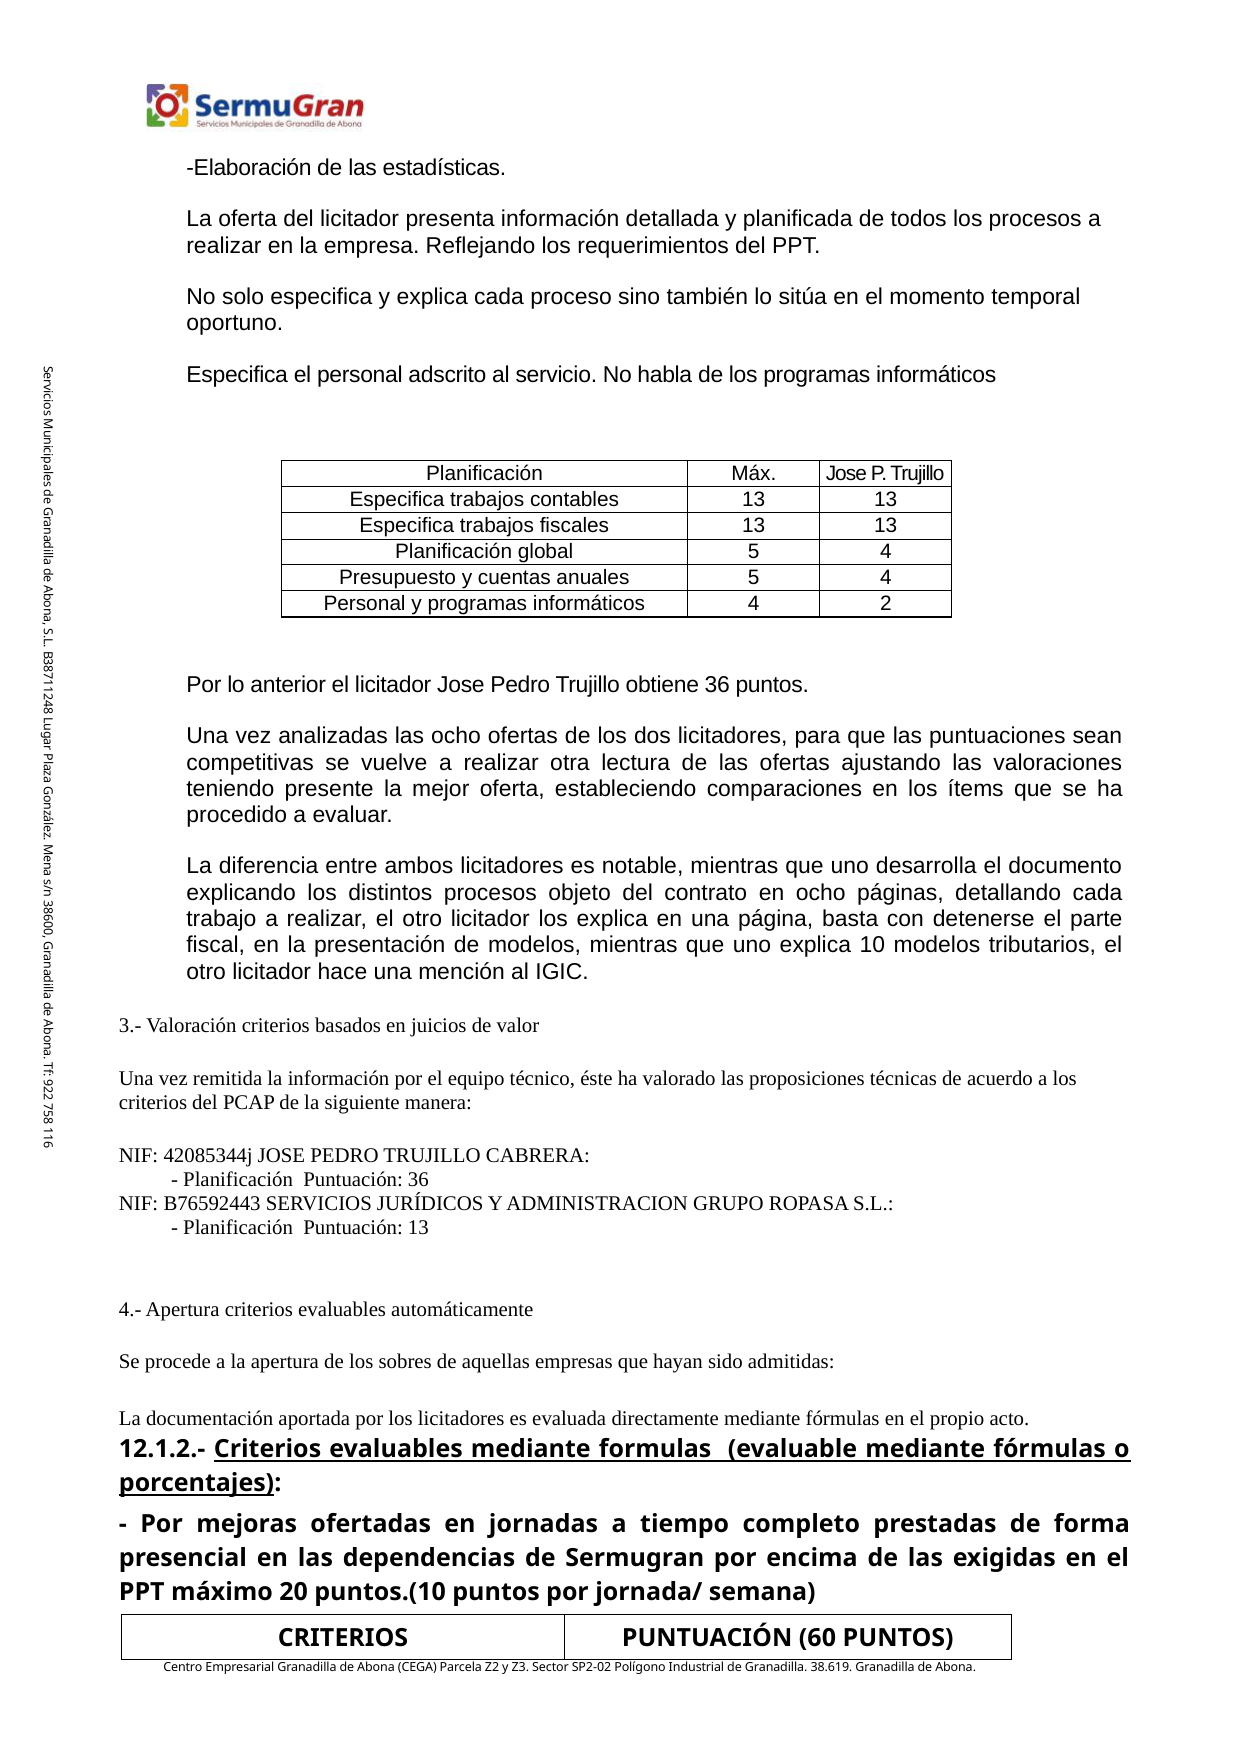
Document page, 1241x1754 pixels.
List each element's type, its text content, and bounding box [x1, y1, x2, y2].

table_cell 4 [688, 591, 819, 616]
text Especifica el personal adscrito al servicio. No habla de los programas informáticos [186, 360, 1123, 387]
text NIF: 42085344j JOSE PEDRO TRUJILLO CABRERA: [119, 1143, 1131, 1167]
text Una vez remitida la información por el equipo técnico, éste ha valorado las proposiciones técnicas de acuerdo a los criterios del PCAP de la siguiente manera: [119, 1066, 1131, 1114]
table_header Planificación [282, 461, 687, 486]
table_header Jose P. Trujillo [820, 461, 951, 486]
table_header CRITERIOS [122, 1615, 564, 1659]
text 4.- Apertura criterios evaluables automáticamente [119, 1297, 1131, 1321]
text -Elaboración de las estadísticas. [186, 154, 1123, 181]
table_cell Planificación global [282, 540, 687, 564]
text Servicios Municipales de Granadilla de Abona, S.L. B38711248 Lugar Plaza González. Mena s/n 38600, Granadilla de Abona. Tf: 922 758 116 [41, 366, 54, 1255]
text La documentación aportada por los licitadores es evaluada directamente mediante fórmulas en el propio acto. [119, 1402, 1131, 1431]
text Centro Empresarial Granadilla de Abona (CEGA) Parcela Z2 y Z3. Sector SP2-02 Polígono Industrial de Granadilla. 38.619. Granadilla de Abona. [163, 1659, 1068, 1675]
text Una vez analizadas las ocho ofertas de los dos licitadores, para que las puntuaciones sean competitivas se vuelve a realizar otra lectura de las ofertas ajustando las valoraciones teniendo presente la mejor oferta, estableciendo comparaciones en los ítems que se ha procedido a evaluar. [186, 722, 1123, 828]
table_cell Personal y programas informáticos [282, 591, 687, 616]
text 12.1.2.- Criterios evaluables mediante formulas (evaluable mediante fórmulas o porcentajes): [119, 1431, 1131, 1499]
table_cell 5 [688, 565, 819, 590]
table_cell 5 [688, 540, 819, 564]
text - Por mejoras ofertadas en jornadas a tiempo completo prestadas de forma presencial en las dependencias de Sermugran por encima de las exigidas en el PPT máximo 20 puntos.(10 puntos por jornada/ semana) [119, 1505, 1131, 1607]
text NIF: B76592443 SERVICIOS JURÍDICOS Y ADMINISTRACION GRUPO ROPASA S.L.: [119, 1191, 1131, 1215]
text - Planificación Puntuación: 13 [119, 1215, 1131, 1239]
picture [146, 83, 366, 132]
text Se procede a la apertura de los sobres de aquellas empresas que hayan sido admitidas: [119, 1349, 1131, 1373]
table_cell Presupuesto y cuentas anuales [282, 565, 687, 590]
table_cell 13 [820, 513, 951, 539]
table_header PUNTUACIÓN (60 PUNTOS) [565, 1615, 1011, 1659]
text No solo especifica y explica cada proceso sino también lo sitúa en el momento temporal oportuno. [186, 284, 1123, 336]
text - Planificación Puntuación: 36 [119, 1167, 1131, 1191]
table_cell 4 [820, 565, 951, 590]
text La diferencia entre ambos licitadores es notable, mientras que uno desarrolla el documento explicando los distintos procesos objeto del contrato en ocho páginas, detallando cada trabajo a realizar, el otro licitador los explica en una página, basta con detenerse el parte fiscal, en la presentación de modelos, mientras que uno explica 10 modelos tributarios, el otro licitador hace una mención al IGIC. [186, 853, 1123, 984]
table_cell 4 [820, 540, 951, 564]
table_cell 13 [820, 487, 951, 512]
table_cell 13 [688, 513, 819, 539]
table_cell 2 [820, 591, 951, 616]
text La oferta del licitador presenta información detallada y planificada de todos los procesos a realizar en la empresa. Reflejando los requerimientos del PPT. [186, 206, 1123, 258]
table_cell Especifica trabajos contables [282, 487, 687, 512]
text Por lo anterior el licitador Jose Pedro Trujillo obtiene 36 puntos. [186, 671, 1123, 697]
table_cell Especifica trabajos fiscales [282, 513, 687, 539]
table_header Máx. [688, 461, 819, 486]
text 3.- Valoración criterios basados en juicios de valor [119, 1013, 1131, 1037]
table_cell 13 [688, 487, 819, 512]
